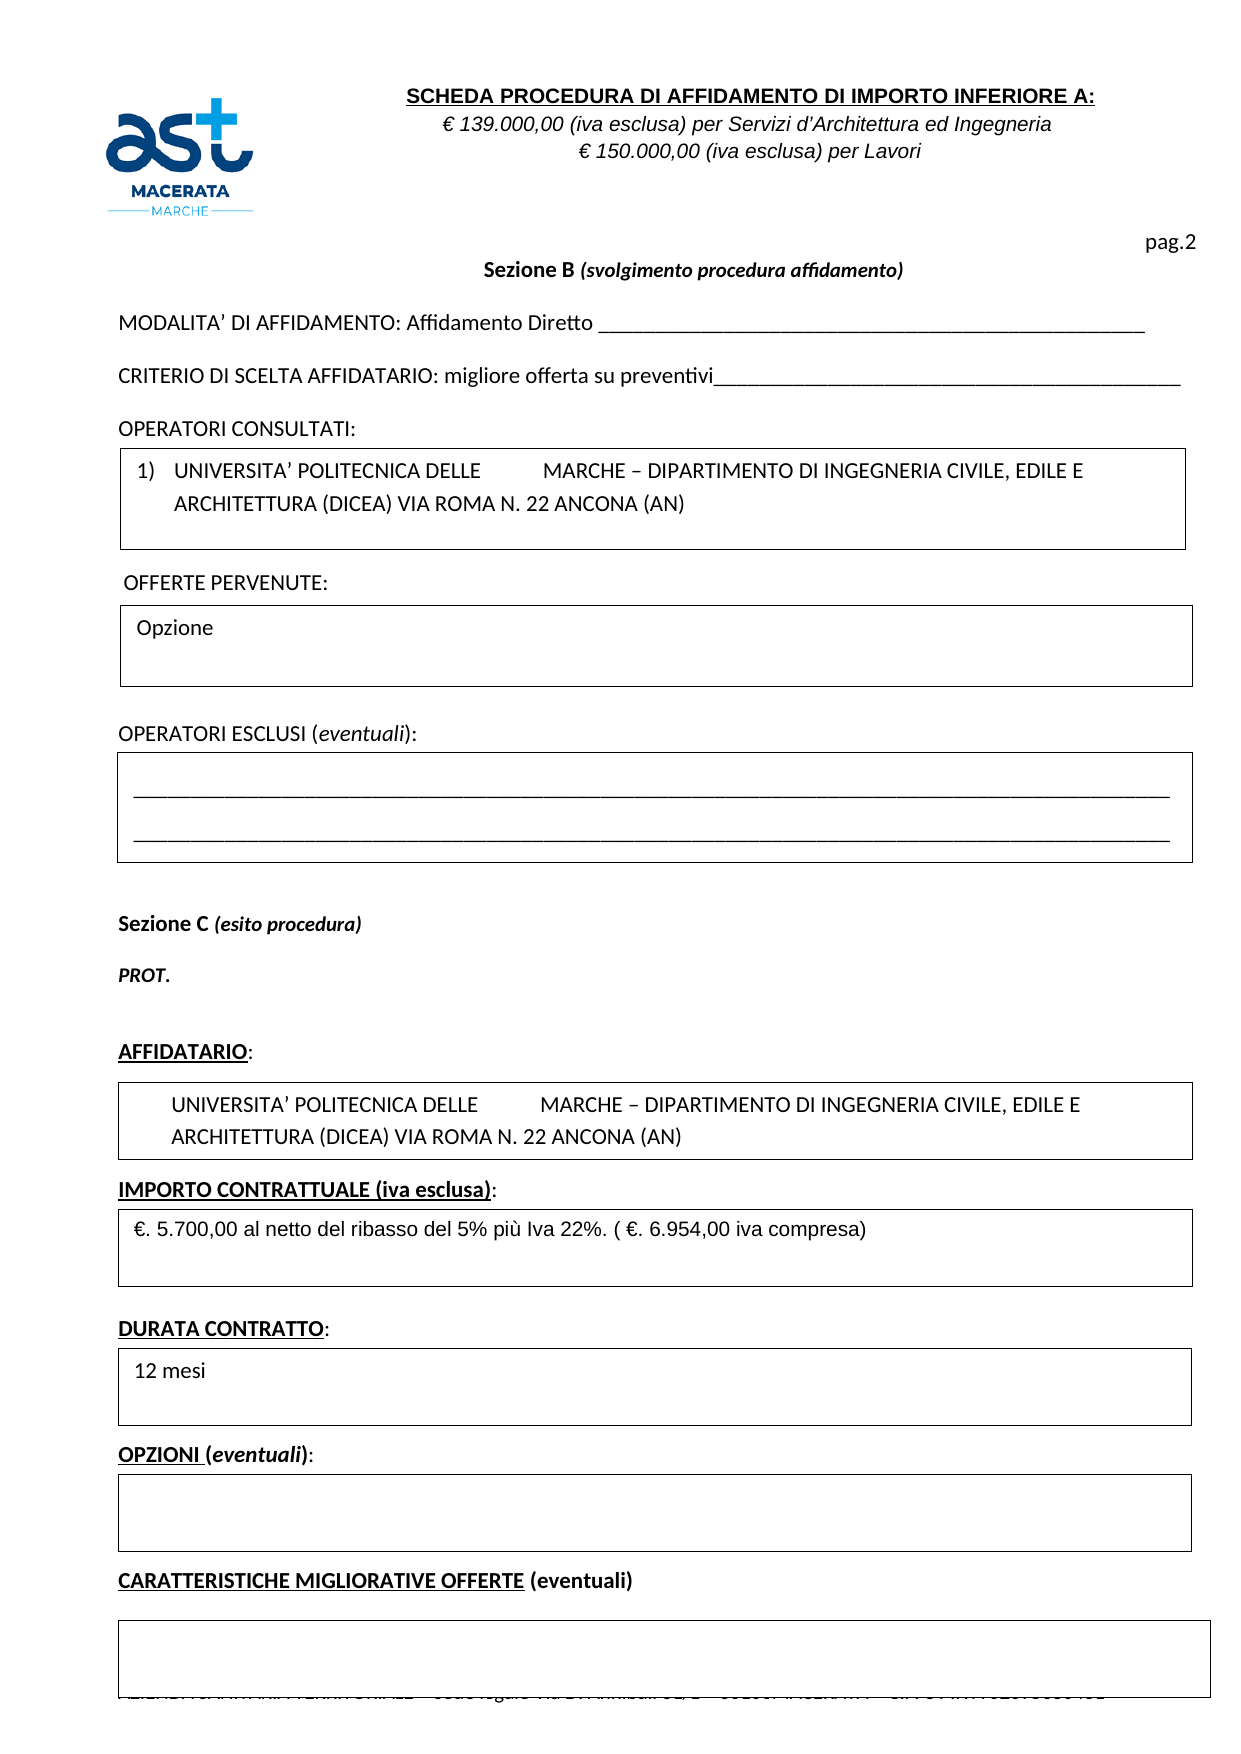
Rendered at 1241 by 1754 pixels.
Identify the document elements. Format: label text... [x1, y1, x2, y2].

text MODALITA’ DI AFFIDAMENTO: Affidamento Diretto ________________________________________________ [118, 308, 1196, 336]
text [119, 1349, 1191, 1425]
text UNIVERSITA’ POLITECNICA DELLE MARCHE – DIPARTIMENTO DI INGEGNERIA CIVILE, EDILE E ARCHITETTURA (DICEA) VIA ROMA N. 22 ANCONA (AN) [171, 1090, 1177, 1151]
text ____________________________________________________________________________________________ [133, 817, 1177, 855]
text [118, 753, 1192, 862]
text OPERATORI CONSULTATI: [118, 414, 1196, 442]
text [119, 1210, 1192, 1286]
text IMPORTO CONTRATTUALE (iva esclusa): [118, 1175, 1196, 1203]
text OPERATORI ESCLUSI (eventuali): [118, 719, 1196, 747]
text Opzione [136, 613, 1177, 641]
text OFFERTE PERVENUTE: [118, 568, 1196, 596]
text DURATA CONTRATTO: [118, 1314, 1196, 1342]
text OPZIONI (eventuali): [118, 1440, 1196, 1468]
text ___________________________________________________________________________________________ [133, 773, 1177, 801]
text CRITERIO DI SCELTA AFFIDATARIO: migliore offerta su preventivi_________________________________________ [118, 361, 1196, 389]
text Sezione C (esito procedura) [118, 909, 1196, 937]
text CARATTERISTICHE MIGLIORATIVE OFFERTE (eventuali) [118, 1566, 1196, 1594]
list UNIVERSITA’ POLITECNICA DELLE MARCHE – DIPARTIMENTO DI INGEGNERIA CIVILE, EDILE E ARCHITETTURA (DICEA) VIA ROMA N. 22 ANCONA (AN) [136, 457, 1170, 517]
text AFFIDATARIO: [118, 1037, 1196, 1065]
text PROT. [118, 962, 1196, 987]
text 12 mesi [133, 1356, 1176, 1384]
text OPZIONI (eventuali): [119, 1475, 1191, 1551]
text €. 5.700,00 al netto del ribasso del 5% più Iva 22%. ( €. 6.954,00 iva compresa) [133, 1217, 1177, 1241]
text Sezione B (svolgimento procedura affidamento) [193, 255, 1196, 283]
text [121, 606, 1192, 686]
text [121, 449, 1185, 549]
